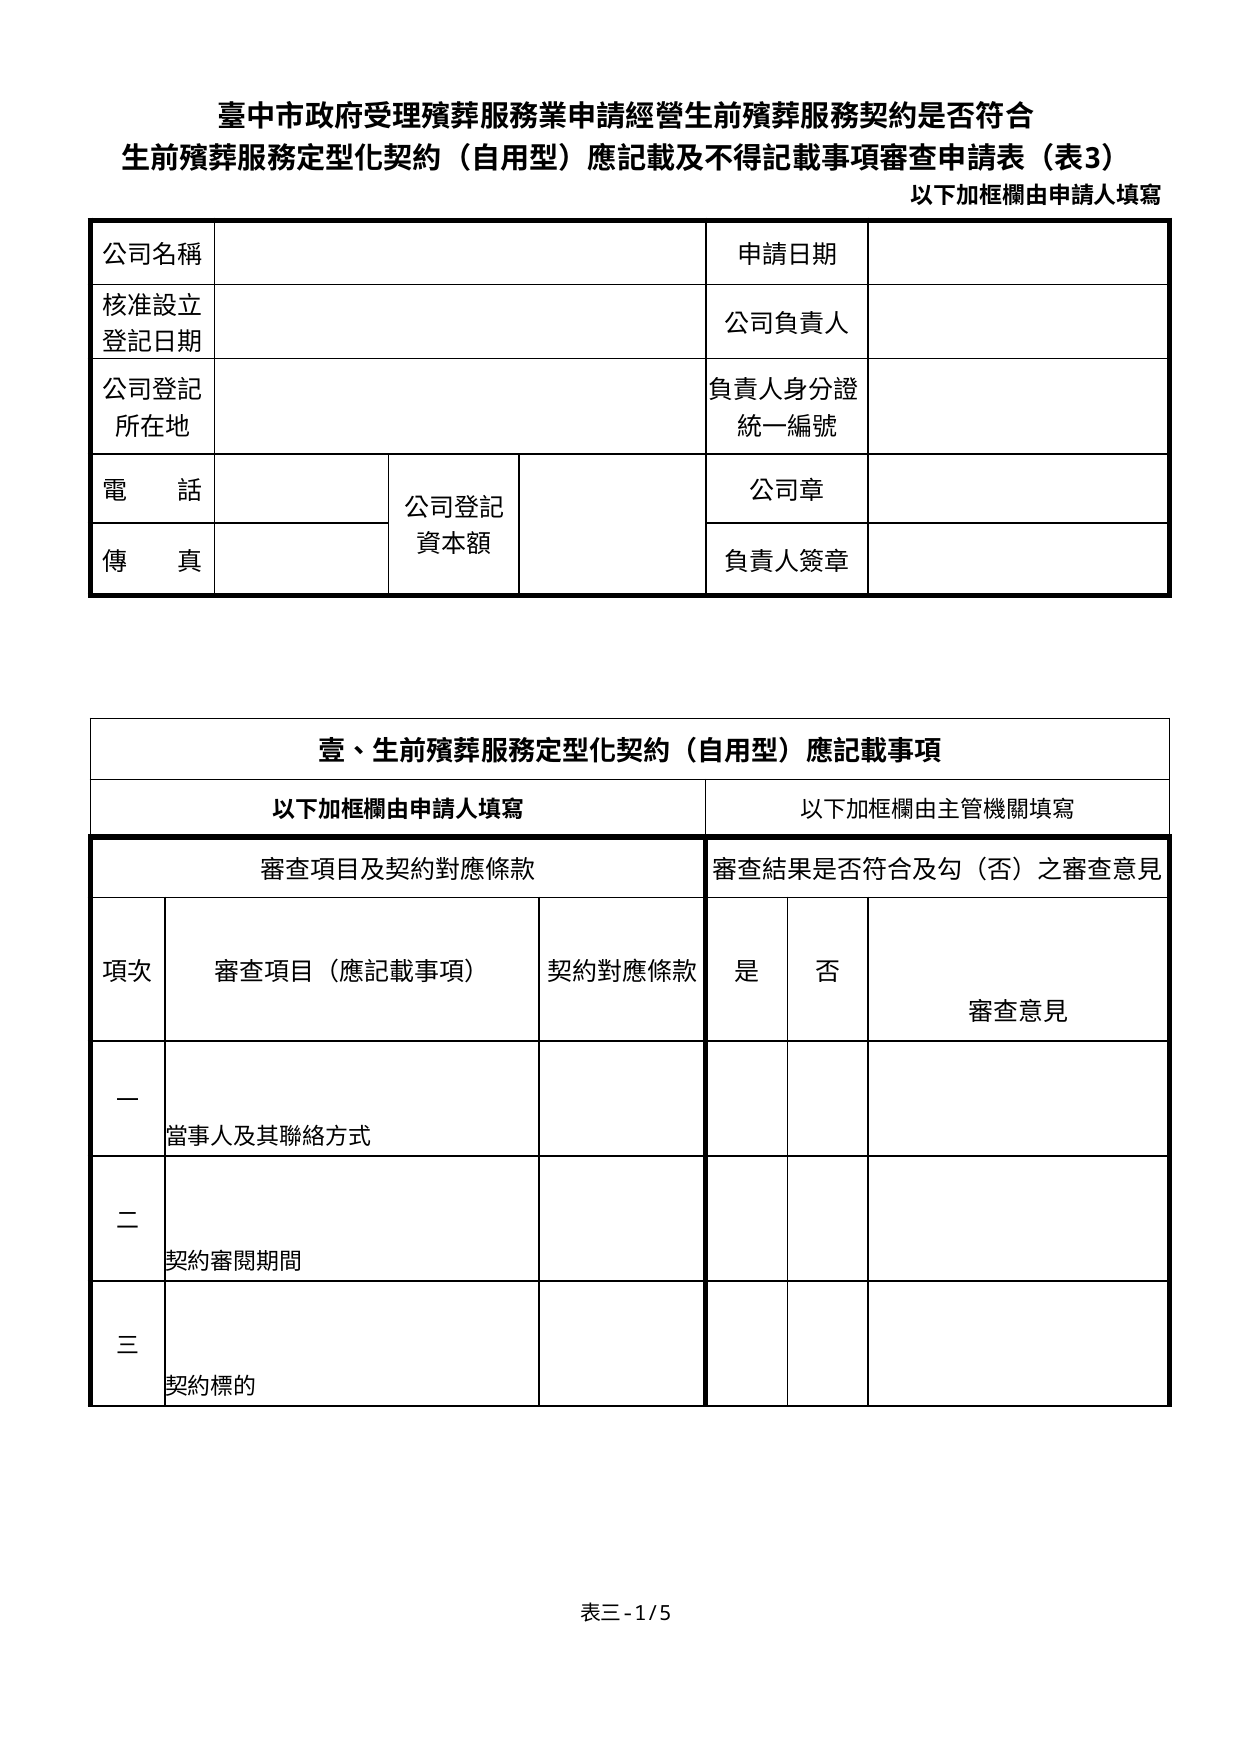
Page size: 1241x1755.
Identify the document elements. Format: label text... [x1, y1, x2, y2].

table_cell [869, 455, 1167, 522]
table_cell 審查意見 [869, 898, 1167, 1040]
table_cell [215, 359, 705, 453]
table_cell 否 [788, 898, 867, 1040]
table_cell 公司登記 資本額 [389, 455, 518, 592]
table_cell 核准設立登記日期 [93, 285, 214, 358]
table_cell 壹、生前殯葬服務定型化契約（自用型）應記載事項 [91, 719, 1169, 779]
table_cell 以下加框欄由主管機關填寫 [706, 780, 1169, 834]
table_cell [869, 1157, 1167, 1280]
table_cell 是 [708, 898, 787, 1040]
table_cell [869, 359, 1167, 453]
table_cell [869, 1282, 1167, 1405]
table_cell [215, 455, 388, 522]
table_cell 公司章 [707, 455, 867, 522]
table_cell 公司登記所在地 [93, 359, 214, 453]
table_cell [215, 285, 705, 358]
table_cell [708, 1042, 787, 1155]
table_cell [90, 598, 1169, 717]
table_cell 二 [93, 1157, 164, 1280]
table_cell [520, 455, 705, 592]
table_cell [540, 1282, 703, 1405]
table_cell 契約審閱期間 [166, 1157, 538, 1280]
table_cell [869, 285, 1167, 358]
table_cell [540, 1157, 703, 1280]
text 以下加框欄由申請人填寫 [89, 177, 1162, 210]
table_cell 項次 [93, 898, 164, 1040]
table_cell 負責人簽章 [707, 524, 867, 592]
table_cell [869, 524, 1167, 592]
table_cell [788, 1282, 867, 1405]
table_cell 審查項目（應記載事項） [166, 898, 538, 1040]
table_cell 公司負責人 [707, 285, 867, 358]
table_cell 電 話 [93, 455, 214, 522]
table_cell 審查結果是否符合及勾（否）之審查意見 [708, 840, 1167, 897]
table_cell 傳 真 [93, 524, 214, 592]
table_cell 負責人身分證 統一編號 [707, 359, 867, 453]
table_header [869, 223, 1167, 284]
table_cell [708, 1282, 787, 1405]
table_cell [215, 524, 388, 592]
text 生前殯葬服務定型化契約（自用型）應記載及不得記載事項審查申請表（表3） [89, 135, 1162, 177]
table_cell [869, 1042, 1167, 1155]
table_cell [708, 1157, 787, 1280]
table_header 申請日期 [707, 223, 867, 284]
table_cell 以下加框欄由申請人填寫 [91, 780, 705, 834]
table_header 公司名稱 [93, 223, 214, 284]
table_cell [788, 1157, 867, 1280]
text 臺中市政府受理殯葬服務業申請經營生前殯葬服務契約是否符合 [89, 92, 1162, 135]
table_header [215, 223, 705, 284]
table_cell 當事人及其聯絡方式 [166, 1042, 538, 1155]
table_cell [788, 1042, 867, 1155]
table_cell 契約對應條款 [540, 898, 703, 1040]
table_cell 三 [93, 1282, 164, 1405]
table_cell [540, 1042, 703, 1155]
table_cell 契約標的 [166, 1282, 538, 1405]
table_cell 審查項目及契約對應條款 [93, 840, 703, 897]
table_cell 一 [93, 1042, 164, 1155]
